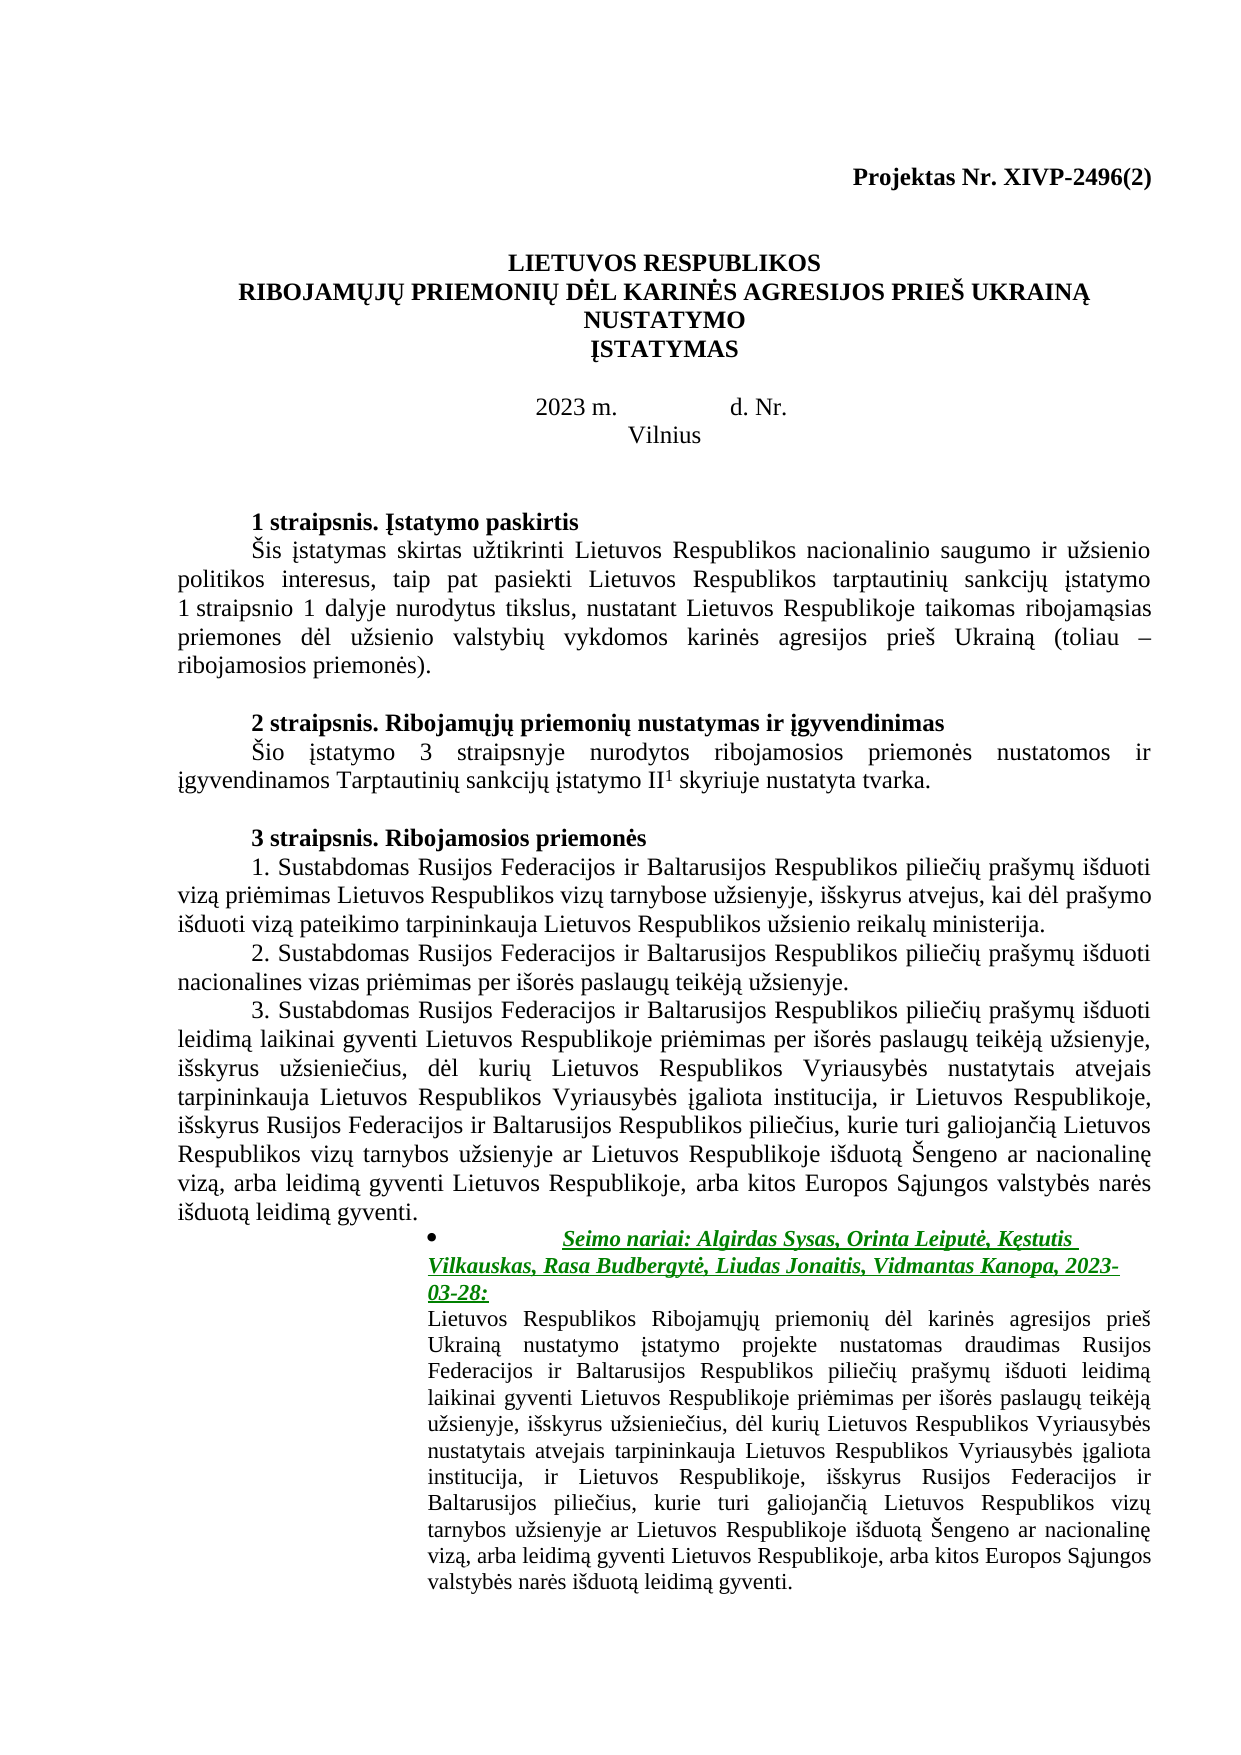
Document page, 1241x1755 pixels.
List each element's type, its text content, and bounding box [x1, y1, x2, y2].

text 3 straipsnis. Ribojamosios priemonės [177, 823, 1152, 852]
text Projektas Nr. XIVP-2496(2) [177, 162, 1152, 190]
list Seimo nariai: Algirdas Sysas, Orinta Leiputė, Kęstutis Vilkauskas, Rasa Budbergytė, Liudas Jonaitis, Vidmantas Kanopa, 2023-03-28: [427, 1225, 1152, 1305]
text 2 straipsnis. Ribojamųjų priemonių nustatymas ir įgyvendinimas [177, 708, 1152, 737]
text Lietuvos Respublikos Ribojamųjų priemonių dėl karinės agresijos prieš Ukrainą nustatymo įstatymo projekte nustatomas draudimas Rusijos Federacijos ir Baltarusijos Respublikos piliečių prašymų išduoti leidimą laikinai gyventi Lietuvos Respublikoje priėmimas per išorės paslaugų teikėją užsienyje, išskyrus užsieniečius, dėl kurių Lietuvos Respublikos Vyriausybės nustatytais atvejais tarpininkauja Lietuvos Respublikos Vyriausybės įgaliota institucija, ir Lietuvos Respublikoje, išskyrus Rusijos Federacijos ir Baltarusijos piliečius, kurie turi galiojančią Lietuvos Respublikos vizų tarnybos užsienyje ar Lietuvos Respublikoje išduotą Šengeno ar nacionalinę vizą, arba leidimą gyventi Lietuvos Respublikoje, arba kitos Europos Sąjungos valstybės narės išduotą leidimą gyventi. [427, 1305, 1152, 1595]
text Šio įstatymo 3 straipsnyje nurodytos ribojamosios priemonės nustatomos ir įgyvendinamos Tarptautinių sankcijų įstatymo II1 skyriuje nustatyta tvarka. [177, 737, 1152, 794]
text Vilnius [177, 420, 1152, 449]
text 3. Sustabdomas Rusijos Federacijos ir Baltarusijos Respublikos piliečių prašymų išduoti leidimą laikinai gyventi Lietuvos Respublikoje priėmimas per išorės paslaugų teikėją užsienyje, išskyrus užsieniečius, dėl kurių Lietuvos Respublikos Vyriausybės nustatytais atvejais tarpininkauja Lietuvos Respublikos Vyriausybės įgaliota institucija, ir Lietuvos Respublikoje, išskyrus Rusijos Federacijos ir Baltarusijos Respublikos piliečius, kurie turi galiojančią Lietuvos Respublikos vizų tarnybos užsienyje ar Lietuvos Respublikoje išduotą Šengeno ar nacionalinę vizą, arba leidimą gyventi Lietuvos Respublikoje, arba kitos Europos Sąjungos valstybės narės išduotą leidimą gyventi. [177, 995, 1152, 1225]
text RIBOJAMŲJŲ PRIEMONIŲ DĖL KARINĖS AGRESIJOS PRIEŠ UKRAINĄ NUSTATYMO [177, 277, 1152, 334]
text 1 straipsnis. Įstatymo paskirtis [177, 507, 1152, 535]
text ĮSTATYMAS [177, 334, 1152, 363]
text 1. Sustabdomas Rusijos Federacijos ir Baltarusijos Respublikos piliečių prašymų išduoti vizą priėmimas Lietuvos Respublikos vizų tarnybose užsienyje, išskyrus atvejus, kai dėl prašymo išduoti vizą pateikimo tarpininkauja Lietuvos Respublikos užsienio reikalų ministerija. [177, 852, 1152, 938]
text 2. Sustabdomas Rusijos Federacijos ir Baltarusijos Respublikos piliečių prašymų išduoti nacionalines vizas priėmimas per išorės paslaugų teikėją užsienyje. [177, 938, 1152, 995]
text Šis įstatymas skirtas užtikrinti Lietuvos Respublikos nacionalinio saugumo ir užsienio politikos interesus, taip pat pasiekti Lietuvos Respublikos tarptautinių sankcijų įstatymo 1 straipsnio 1 dalyje nurodytus tikslus, nustatant Lietuvos Respublikoje taikomas ribojamąsias priemones dėl užsienio valstybių vykdomos karinės agresijos prieš Ukrainą (toliau – ribojamosios priemonės). [177, 535, 1152, 679]
text LIETUVOS RESPUBLIKOS [177, 248, 1152, 277]
text 2023 m. d. Nr. [177, 392, 1152, 420]
